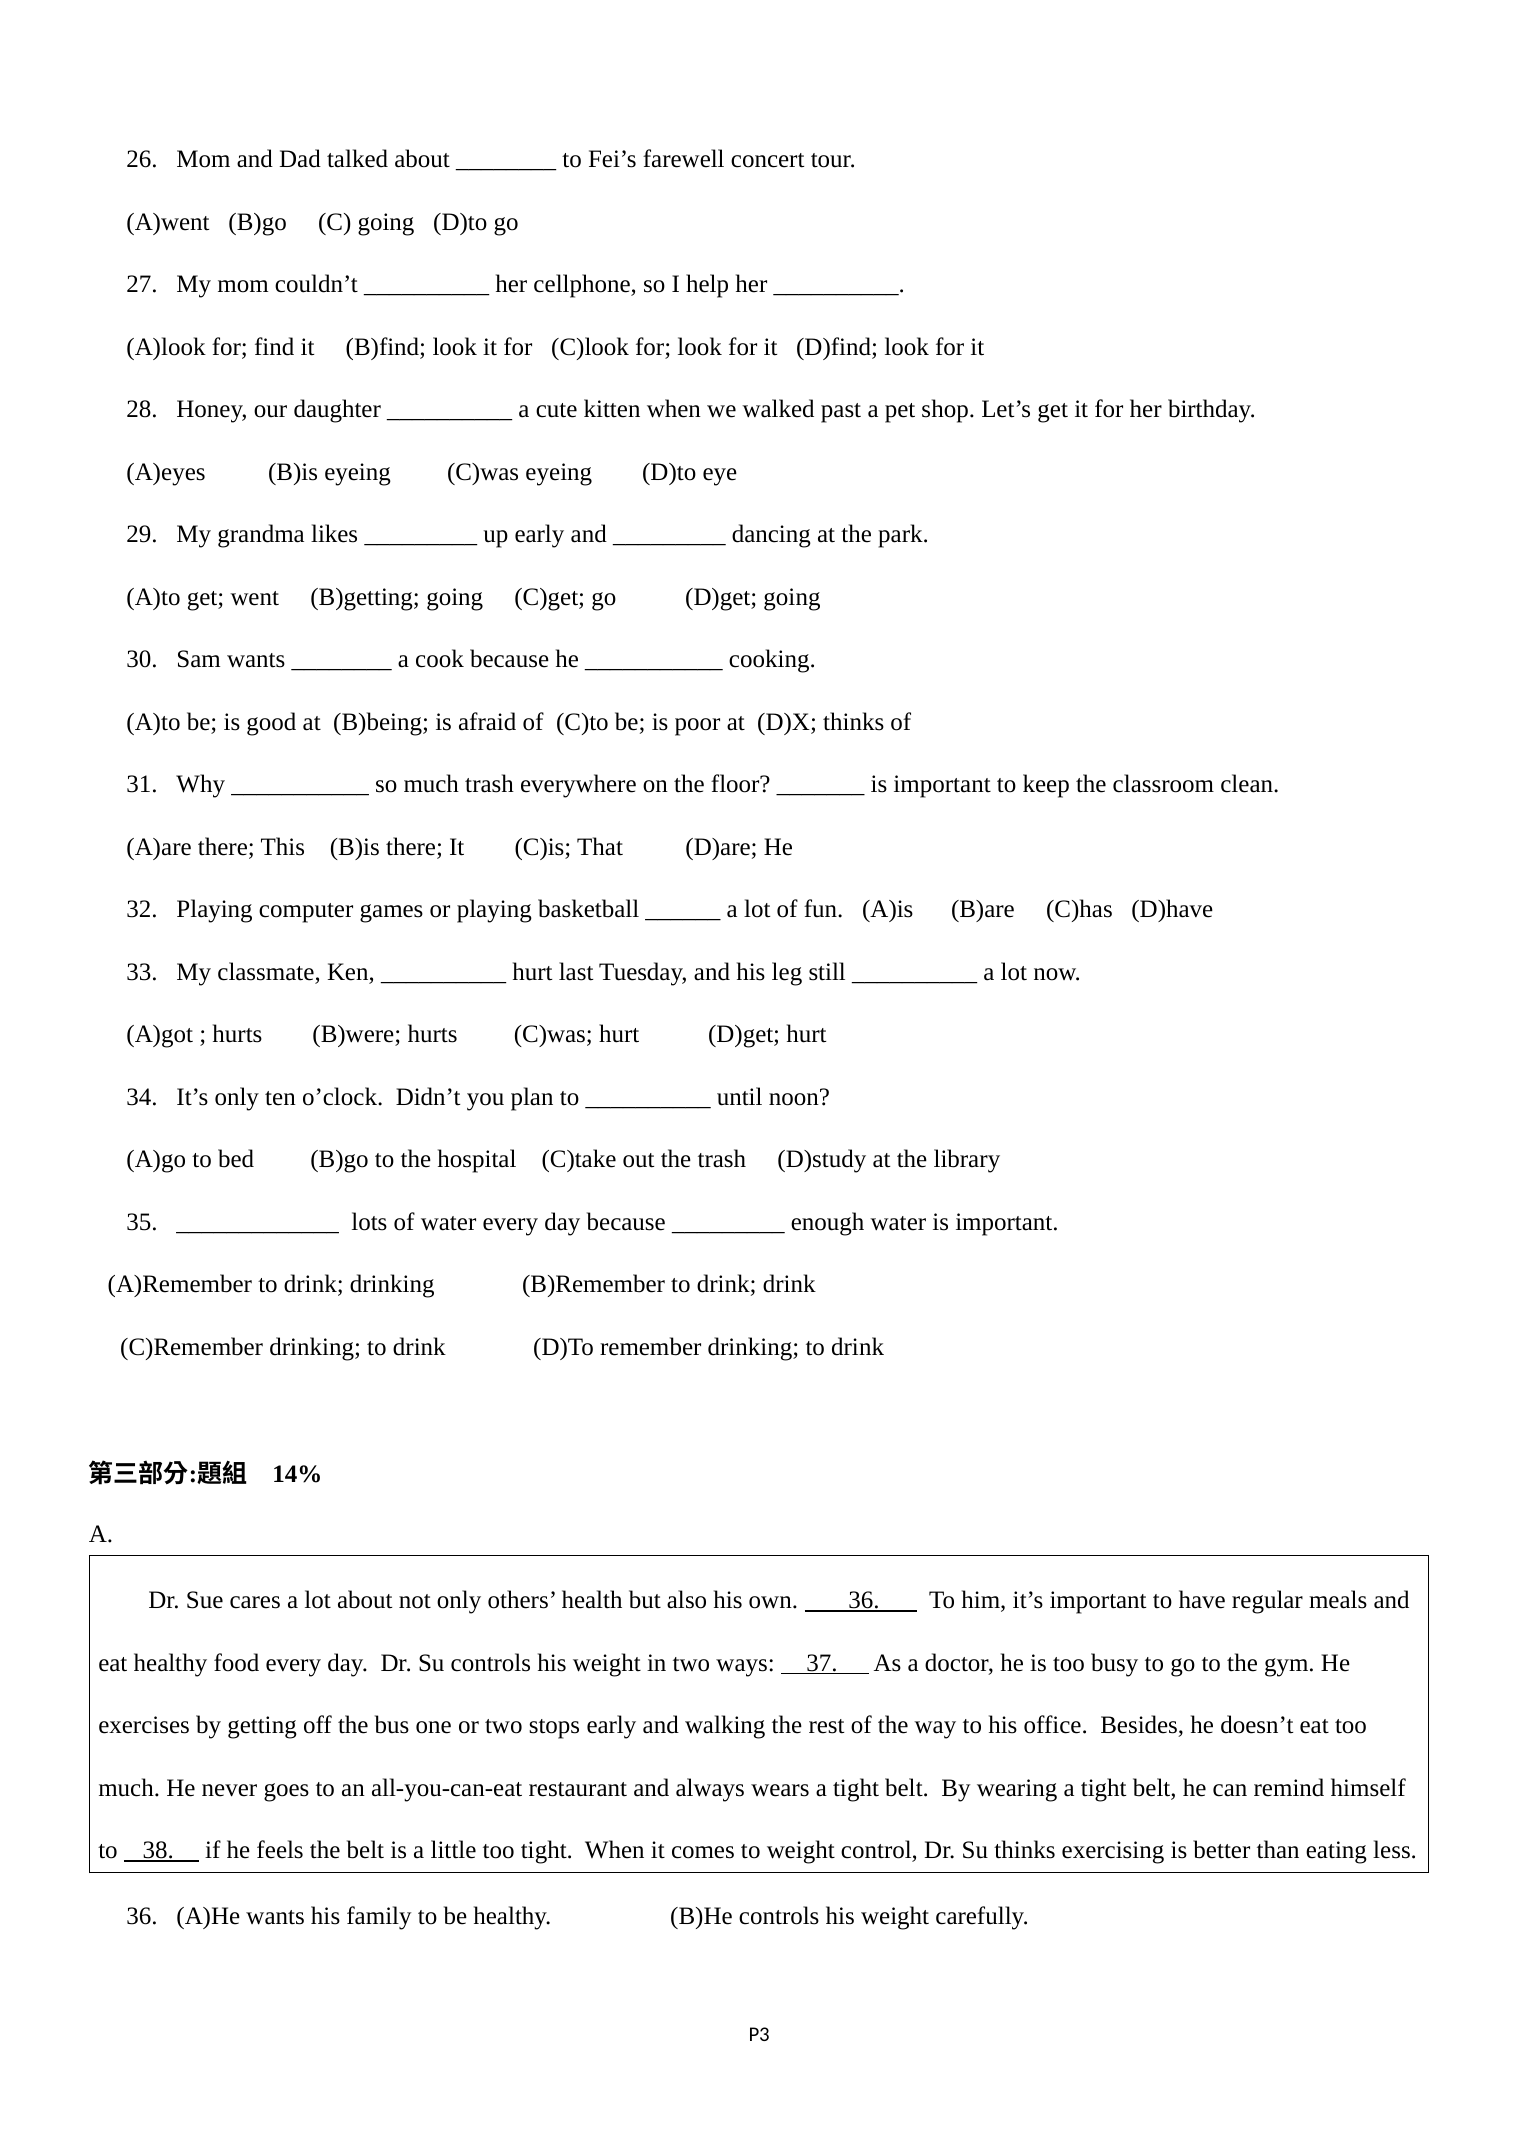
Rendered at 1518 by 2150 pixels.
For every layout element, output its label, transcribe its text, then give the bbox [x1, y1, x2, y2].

list _____________ lots of water every day because _________ enough water is important. [126, 1180, 1429, 1242]
list Sam wants ________ a cook because he ___________ cooking. [126, 617, 1429, 680]
text A. [89, 1492, 1429, 1555]
list It’s only ten o’clock. Didn’t you plan to __________ until noon? [126, 1055, 1429, 1117]
text (A)are there; This (B)is there; It (C)is; That (D)are; He [126, 805, 1429, 867]
text Dr. Sue cares a lot about not only others’ health but also his own. 36. To him, it’s important to have regular meals and eat healthy food every day. Dr. Su controls his weight in two ways: 37. As a doctor, he is too busy to go to the gym. He exercises by getting off the bus one or two stops early and walking the rest of the way to his office. Besides, he doesn’t eat too much. He never goes to an all-you-can-eat restaurant and always wears a tight belt. By wearing a tight belt, he can remind himself to 38. if he feels the belt is a little too tight. When it comes to weight control, Dr. Su thinks exercising is better than eating less. [90, 1556, 1428, 1872]
list Honey, our daughter __________ a cute kitten when we walked past a pet shop. Let’s get it for her birthday. [126, 367, 1429, 430]
text (C)Remember drinking; to drink (D)To remember drinking; to drink [89, 1305, 1429, 1367]
text (A)went (B)go (C) going (D)to go [126, 180, 1429, 242]
list Why ___________ so much trash everywhere on the floor? _______ is important to keep the classroom clean. [126, 742, 1429, 805]
list My mom couldn’t __________ her cellphone, so I help her __________. [126, 242, 1429, 305]
text (A)Remember to drink; drinking (B)Remember to drink; drink [89, 1242, 1429, 1305]
text (A)got ; hurts (B)were; hurts (C)was; hurt (D)get; hurt [126, 992, 1429, 1055]
list Playing computer games or playing basketball ______ a lot of fun. (A)is (B)are (C)has (D)have [126, 867, 1429, 930]
text (A)look for; find it (B)find; look it for (C)look for; look for it (D)find; look for it [126, 305, 1429, 367]
list My grandma likes _________ up early and _________ dancing at the park. [126, 492, 1429, 555]
text (A)to be; is good at (B)being; is afraid of (C)to be; is poor at (D)X; thinks of [126, 680, 1429, 742]
list My classmate, Ken, __________ hurt last Tuesday, and his leg still __________ a lot now. [126, 930, 1429, 992]
list (A)He wants his family to be healthy. (B)He controls his weight carefully. [126, 1873, 1429, 1936]
text (A)eyes (B)is eyeing (C)was eyeing (D)to eye [126, 430, 1429, 492]
text (A)to get; went (B)getting; going (C)get; go (D)get; going [126, 555, 1429, 617]
list Mom and Dad talked about ________ to Fei’s farewell concert tour. [126, 117, 1429, 180]
text (A)go to bed (B)go to the hospital (C)take out the trash (D)study at the library [126, 1117, 1429, 1180]
text 第三部分:題組 14% [89, 1430, 1429, 1492]
